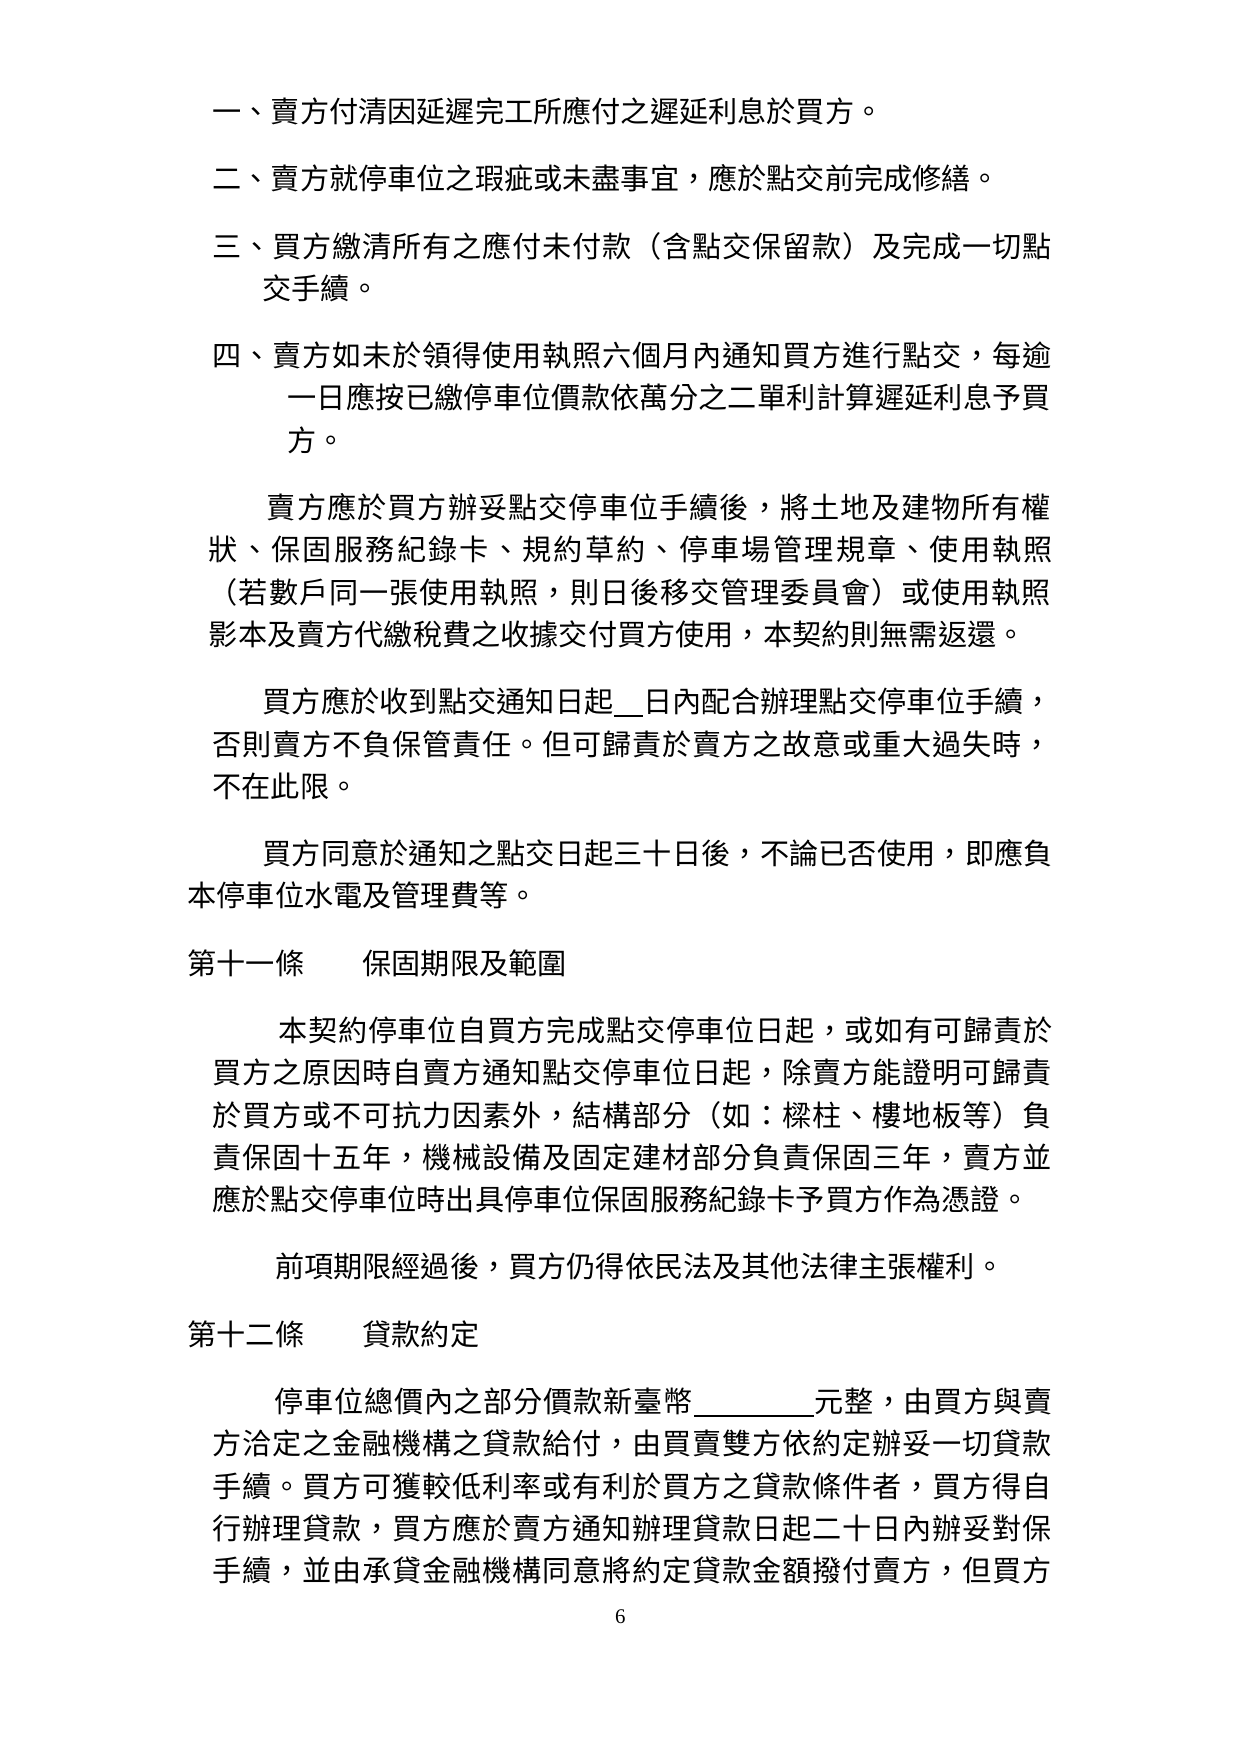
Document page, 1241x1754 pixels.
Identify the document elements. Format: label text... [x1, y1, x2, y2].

text 三、買方繳清所有之應付未付款（含點交保留款）及完成一切點交手續。 [212, 223, 1053, 308]
text 賣方應於買方辦妥點交停車位手續後，將土地及建物所有權狀、保固服務紀錄卡、規約草約、停車場管理規章、使用執照（若數戶同一張使用執照，則日後移交管理委員會）或使用執照影本及賣方代繳稅費之收據交付買方使用，本契約則無需返還。 [209, 485, 1053, 654]
text 一、賣方付清因延遲完工所應付之遲延利息於買方。 [212, 89, 1053, 131]
text 本契約停車位自買方完成點交停車位日起，或如有可歸責於買方之原因時自賣方通知點交停車位日起，除賣方能證明可歸責於買方或不可抗力因素外，結構部分（如：樑柱、樓地板等）負責保固十五年，機械設備及固定建材部分負責保固三年，賣方並應於點交停車位時出具停車位保固服務紀錄卡予買方作為憑證。 [212, 1008, 1053, 1219]
text 前項期限經過後，買方仍得依民法及其他法律主張權利。 [212, 1244, 1053, 1286]
text 四、賣方如未於領得使用執照六個月內通知買方進行點交，每逾一日應按已繳停車位價款依萬分之二單利計算遲延利息予買方。 [212, 333, 1053, 460]
text 第十一條 保固期限及範圍 [187, 940, 1053, 983]
text 第十二條 貸款約定 [187, 1311, 1053, 1354]
text 買方同意於通知之點交日起三十日後，不論已否使用，即應負本停車位水電及管理費等。 [187, 831, 1053, 915]
text 二、賣方就停車位之瑕疵或未盡事宜，應於點交前完成修繕。 [212, 156, 1053, 198]
text 買方應於收到點交通知日起 日內配合辦理點交停車位手續，否則賣方不負保管責任。但可歸責於賣方之故意或重大過失時，不在此限。 [212, 679, 1053, 806]
text 停車位總價內之部分價款新臺幣 元整，由買方與賣方洽定之金融機構之貸款給付，由買賣雙方依約定辦妥一切貸款手續。買方可獲較低利率或有利於買方之貸款條件者，買方得自行辦理貸款，買方應於賣方通知辦理貸款日起二十日內辦妥對保手續，並由承貸金融機構同意將約定貸款金額撥付賣方，但買方 [212, 1379, 1053, 1590]
